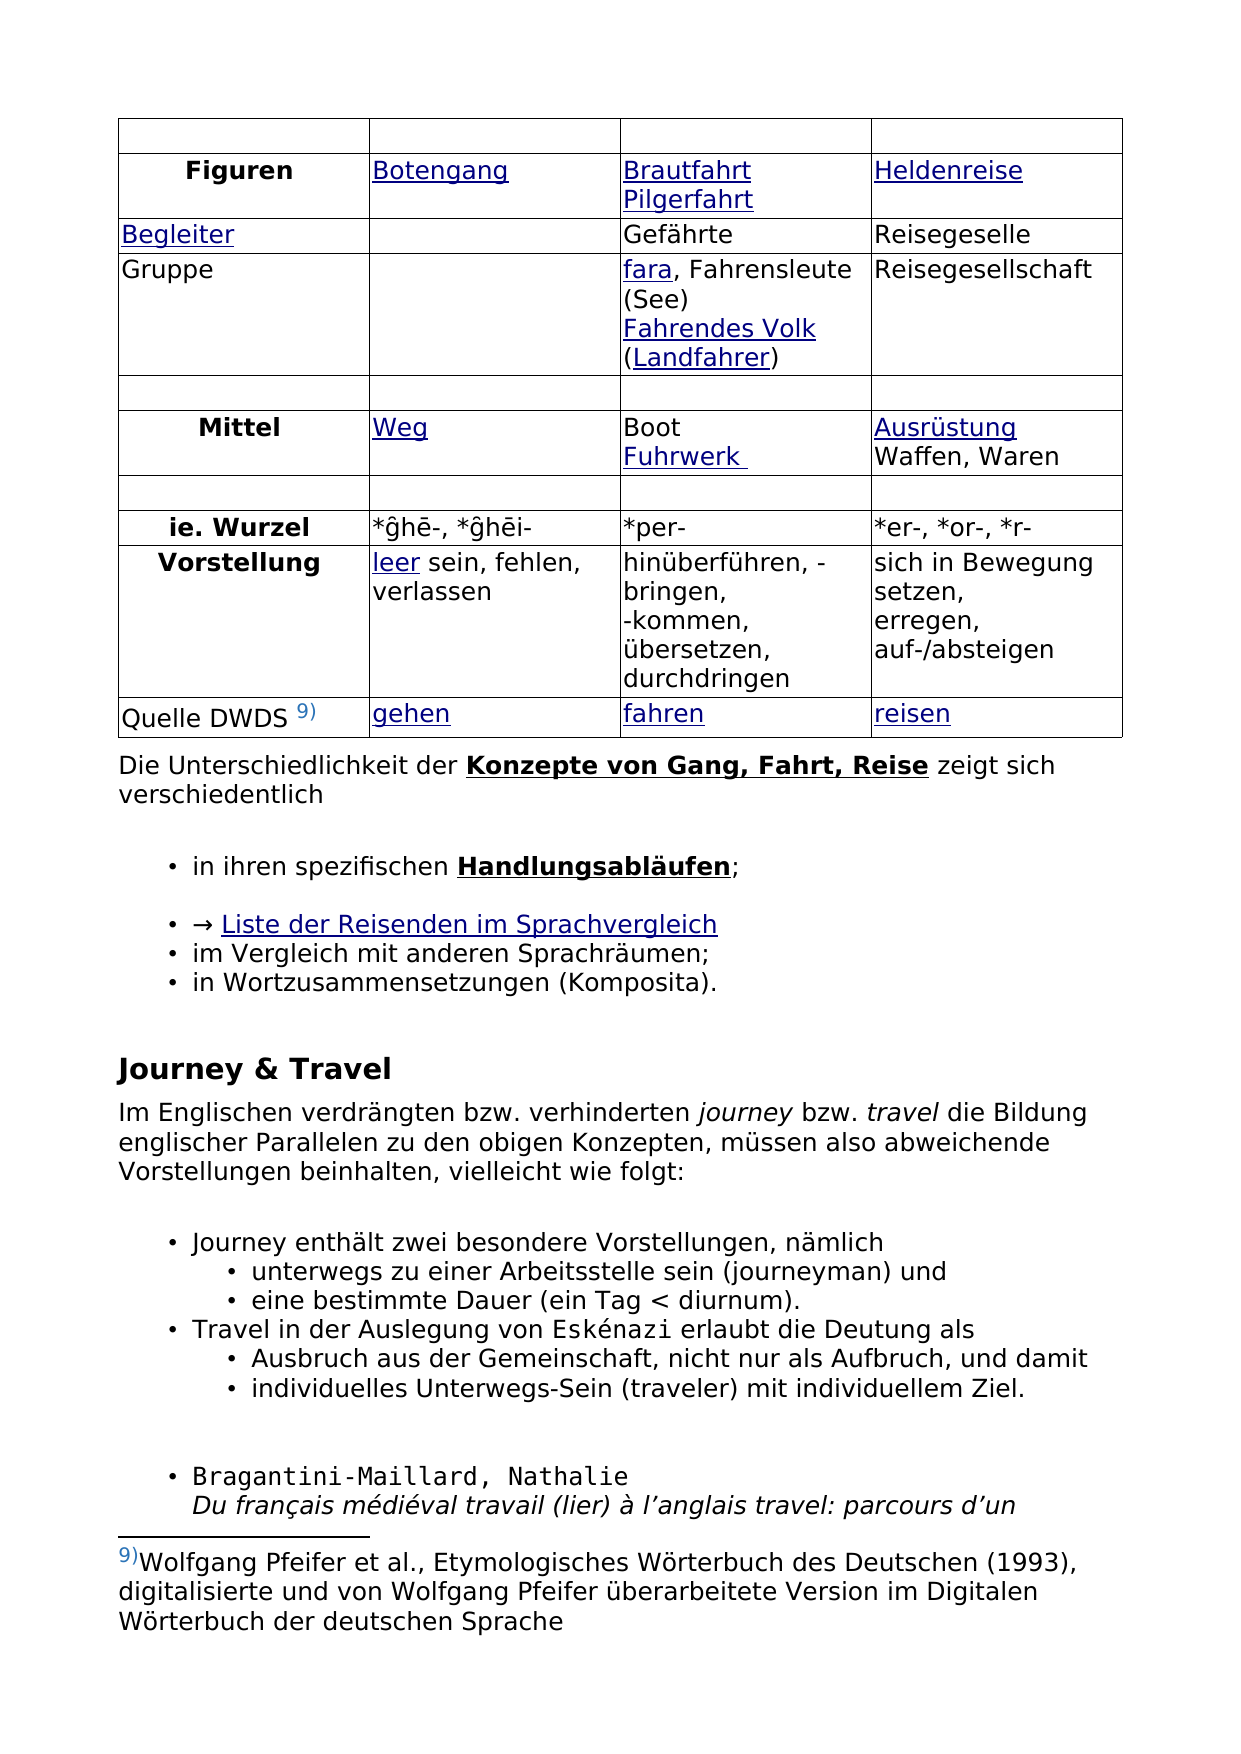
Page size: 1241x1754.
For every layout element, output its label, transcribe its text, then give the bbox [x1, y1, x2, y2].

table_cell *per- [621, 511, 871, 545]
table_cell Quelle DWDS [119, 698, 369, 737]
table_cell sich in Bewegung setzen, erregen, auf-/absteigen [872, 546, 1122, 697]
table_cell [119, 376, 369, 410]
table_cell Figuren [119, 154, 369, 217]
list → Liste der Reisenden im Sprachvergleich [177, 910, 1122, 939]
table_cell Mittel [119, 411, 369, 474]
table_cell Heldenreise [872, 154, 1122, 217]
table_cell Boot Fuhrwerk [621, 411, 871, 474]
table_cell [119, 119, 369, 153]
table_cell Begleiter [119, 219, 369, 253]
table_cell [370, 254, 620, 375]
table_cell leer sein, fehlen, verlassen [370, 546, 620, 697]
list Journey enthält zwei besondere Vorstellungen, nämlich [177, 1228, 1122, 1257]
table_cell Ausrüstung Waffen, Waren [872, 411, 1122, 474]
table_cell [872, 376, 1122, 410]
table_cell Brautfahrt Pilgerfahrt [621, 154, 871, 217]
list Bragantini-Maillard, Nathalie Du français médiéval travail (lier) à l’anglais travel: parcours d’un [177, 1462, 1122, 1520]
list eine bestimmte Dauer (ein Tag < diurnum). [236, 1286, 1122, 1316]
table_cell [872, 119, 1122, 153]
table_cell *er-, *or-, *r- [872, 511, 1122, 545]
table_cell Gefährte [621, 219, 871, 253]
list unterwegs zu einer Arbeitsstelle sein (journeyman) und [236, 1257, 1122, 1286]
table_cell Reisegeselle [872, 219, 1122, 253]
table_cell ie. Wurzel [119, 511, 369, 545]
table_cell hinüberführen, -bringen, -kommen, übersetzen, durchdringen [621, 546, 871, 697]
table_cell fahren [621, 698, 871, 737]
table_cell fara, Fahrensleute (See) Fahrendes Volk (Landfahrer) [621, 254, 871, 375]
table_cell Gruppe [119, 254, 369, 375]
table_cell [370, 219, 620, 253]
list in Wortzusammensetzungen (Komposita). [177, 968, 1122, 998]
table_cell reisen [872, 698, 1122, 737]
table_cell Reisegesellschaft [872, 254, 1122, 375]
table_cell gehen [370, 698, 620, 737]
list individuelles Unterwegs-Sein (traveler) mit individuellem Ziel. [236, 1374, 1122, 1403]
table_cell [370, 119, 620, 153]
table_cell Vorstellung [119, 546, 369, 697]
table_cell [119, 476, 369, 510]
table_cell [370, 476, 620, 510]
table_cell Botengang [370, 154, 620, 217]
table_cell *g̑hē-, *g̑hēi- [370, 511, 620, 545]
table_cell [370, 376, 620, 410]
list Ausbruch aus der Gemeinschaft, nicht nur als Aufbruch, und damit [236, 1345, 1122, 1374]
table_cell [621, 119, 871, 153]
list in ihren spezifischen Handlungsabläufen; [177, 852, 1122, 910]
table_cell [621, 376, 871, 410]
text Die Unterschiedlichkeit der Konzepte von Gang, Fahrt, Reise zeigt sich verschiedentlich [118, 751, 1122, 810]
table_cell [621, 476, 871, 510]
list Travel in der Auslegung von Eskénazi erlaubt die Deutung als [177, 1316, 1122, 1345]
table_cell [872, 476, 1122, 510]
table_cell Weg [370, 411, 620, 474]
subtitle Journey & Travel [118, 1052, 1122, 1086]
text Im Englischen verdrängten bzw. verhinderten journey bzw. travel die Bildung englischer Parallelen zu den obigen Konzepten, müssen also abweichende Vorstellungen beinhalten, vielleicht wie folgt: [118, 1098, 1122, 1186]
list im Vergleich mit anderen Sprachräumen; [177, 939, 1122, 968]
